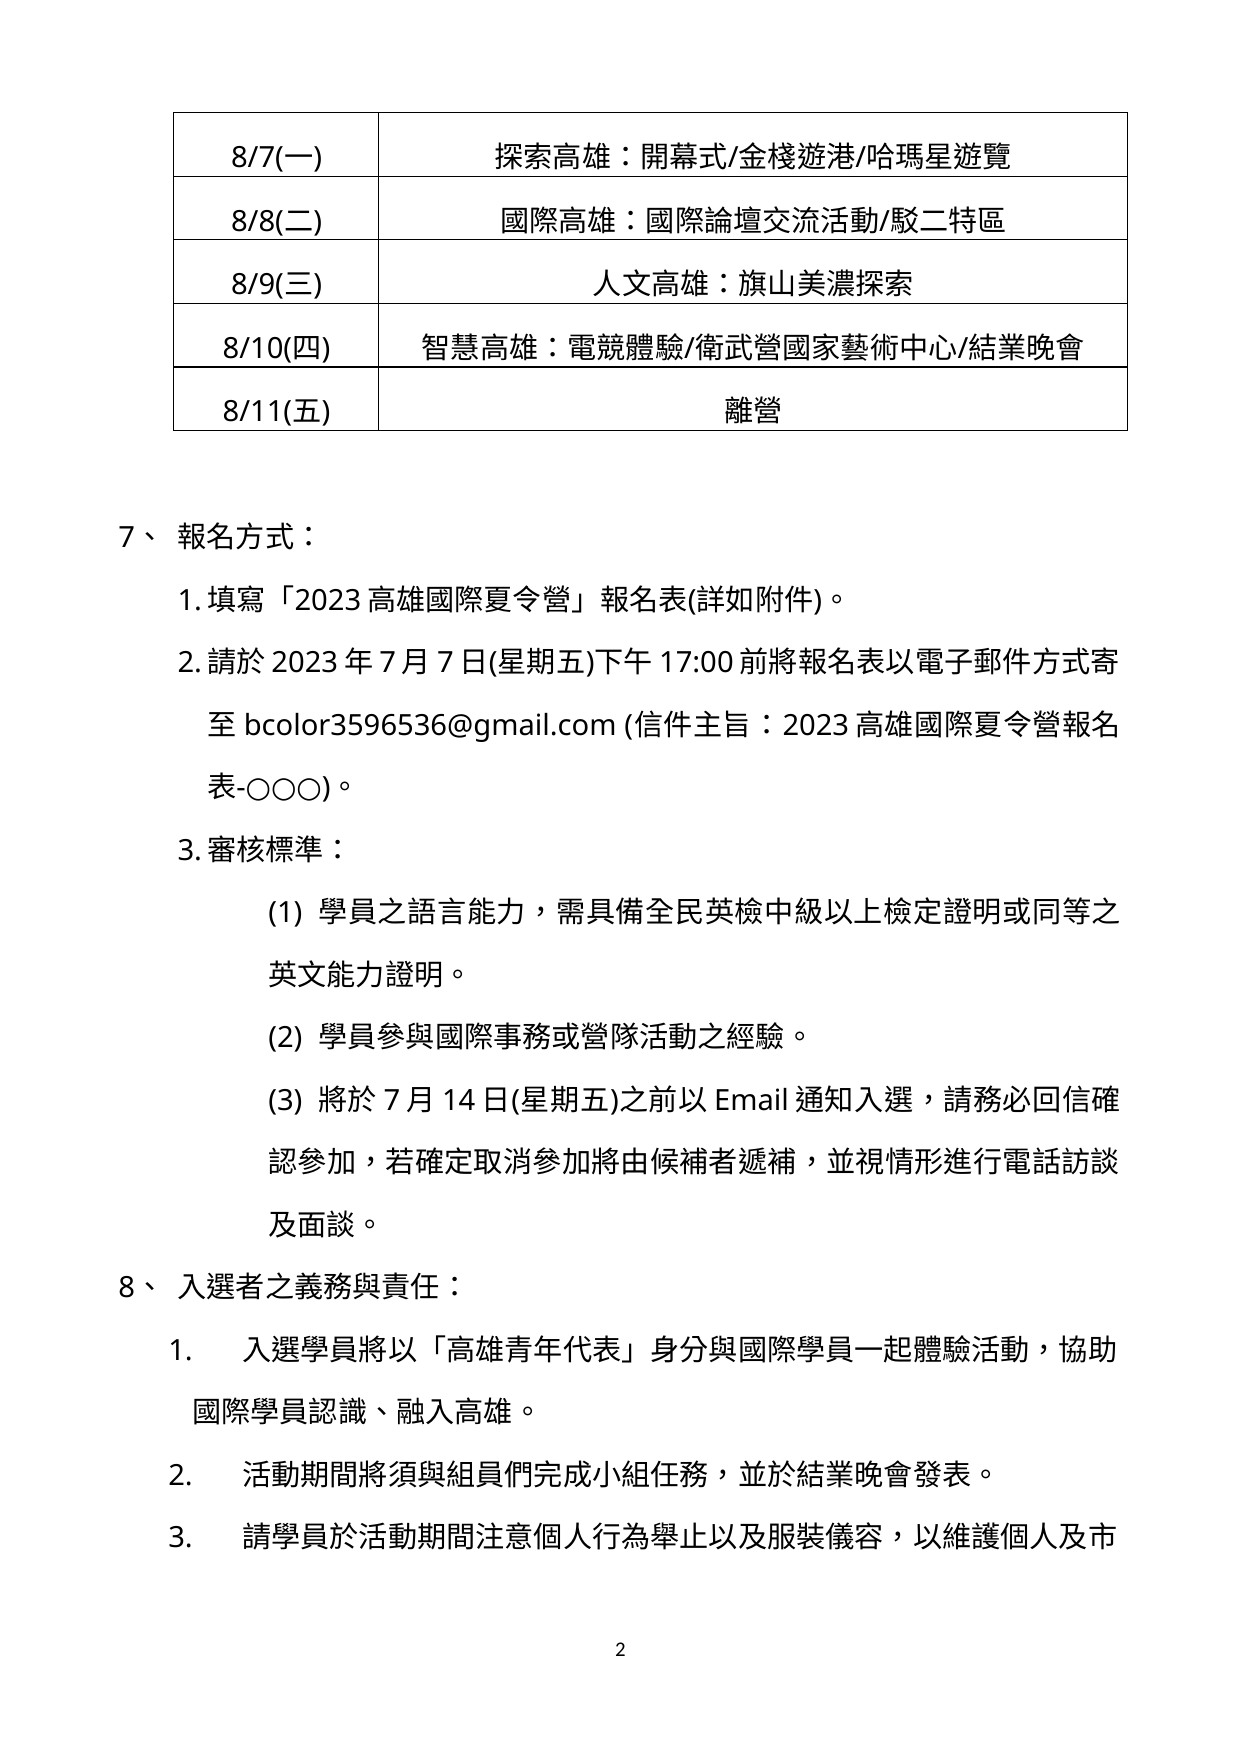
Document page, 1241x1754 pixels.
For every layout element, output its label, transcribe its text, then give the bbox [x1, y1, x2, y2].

list 審核標準： [177, 806, 1122, 868]
table_cell 8/7(一) [174, 113, 378, 176]
list 入選學員將以「高雄青年代表」身分與國際學員一起體驗活動，協助國際學員認識、融入高雄。 [168, 1306, 1122, 1431]
table_cell 國際高雄：國際論壇交流活動/駁二特區 [379, 177, 1127, 239]
list 學員參與國際事務或營隊活動之經驗。 [268, 993, 1122, 1056]
list 報名方式： [118, 493, 1122, 556]
list 活動期間將須與組員們完成小組任務，並於結業晚會發表。 [168, 1431, 1122, 1493]
table_cell 探索高雄：開幕式/金棧遊港/哈瑪星遊覽 [379, 113, 1127, 176]
list 學員之語言能力，需具備全民英檢中級以上檢定證明或同等之英文能力證明。 [268, 868, 1122, 993]
list 請學員於活動期間注意個人行為舉止以及服裝儀容，以維護個人及市 [168, 1493, 1122, 1556]
table_cell 8/11(五) [174, 368, 378, 430]
table_cell 智慧高雄：電競體驗/衛武營國家藝術中心/結業晚會 [379, 304, 1127, 366]
list 將於7月14日(星期五)之前以Email通知入選，請務必回信確認參加，若確定取消參加將由候補者遞補，並視情形進行電話訪談及面談。 [268, 1056, 1122, 1243]
list 填寫「2023高雄國際夏令營」報名表(詳如附件)。 [177, 556, 1122, 618]
table_cell 人文高雄：旗山美濃探索 [379, 240, 1127, 303]
list 請於2023年7月7日(星期五)下午17:00前將報名表以電子郵件方式寄至 bcolor3596536@gmail.com (信件主旨：2023高雄國際夏令營報名表-○○○)。 [177, 618, 1122, 806]
table_cell 8/9(三) [174, 240, 378, 303]
table_cell 8/8(二) [174, 177, 378, 239]
list 入選者之義務與責任： [118, 1243, 1122, 1306]
table_cell 離營 [379, 368, 1127, 430]
table_cell 8/10(四) [174, 304, 378, 366]
